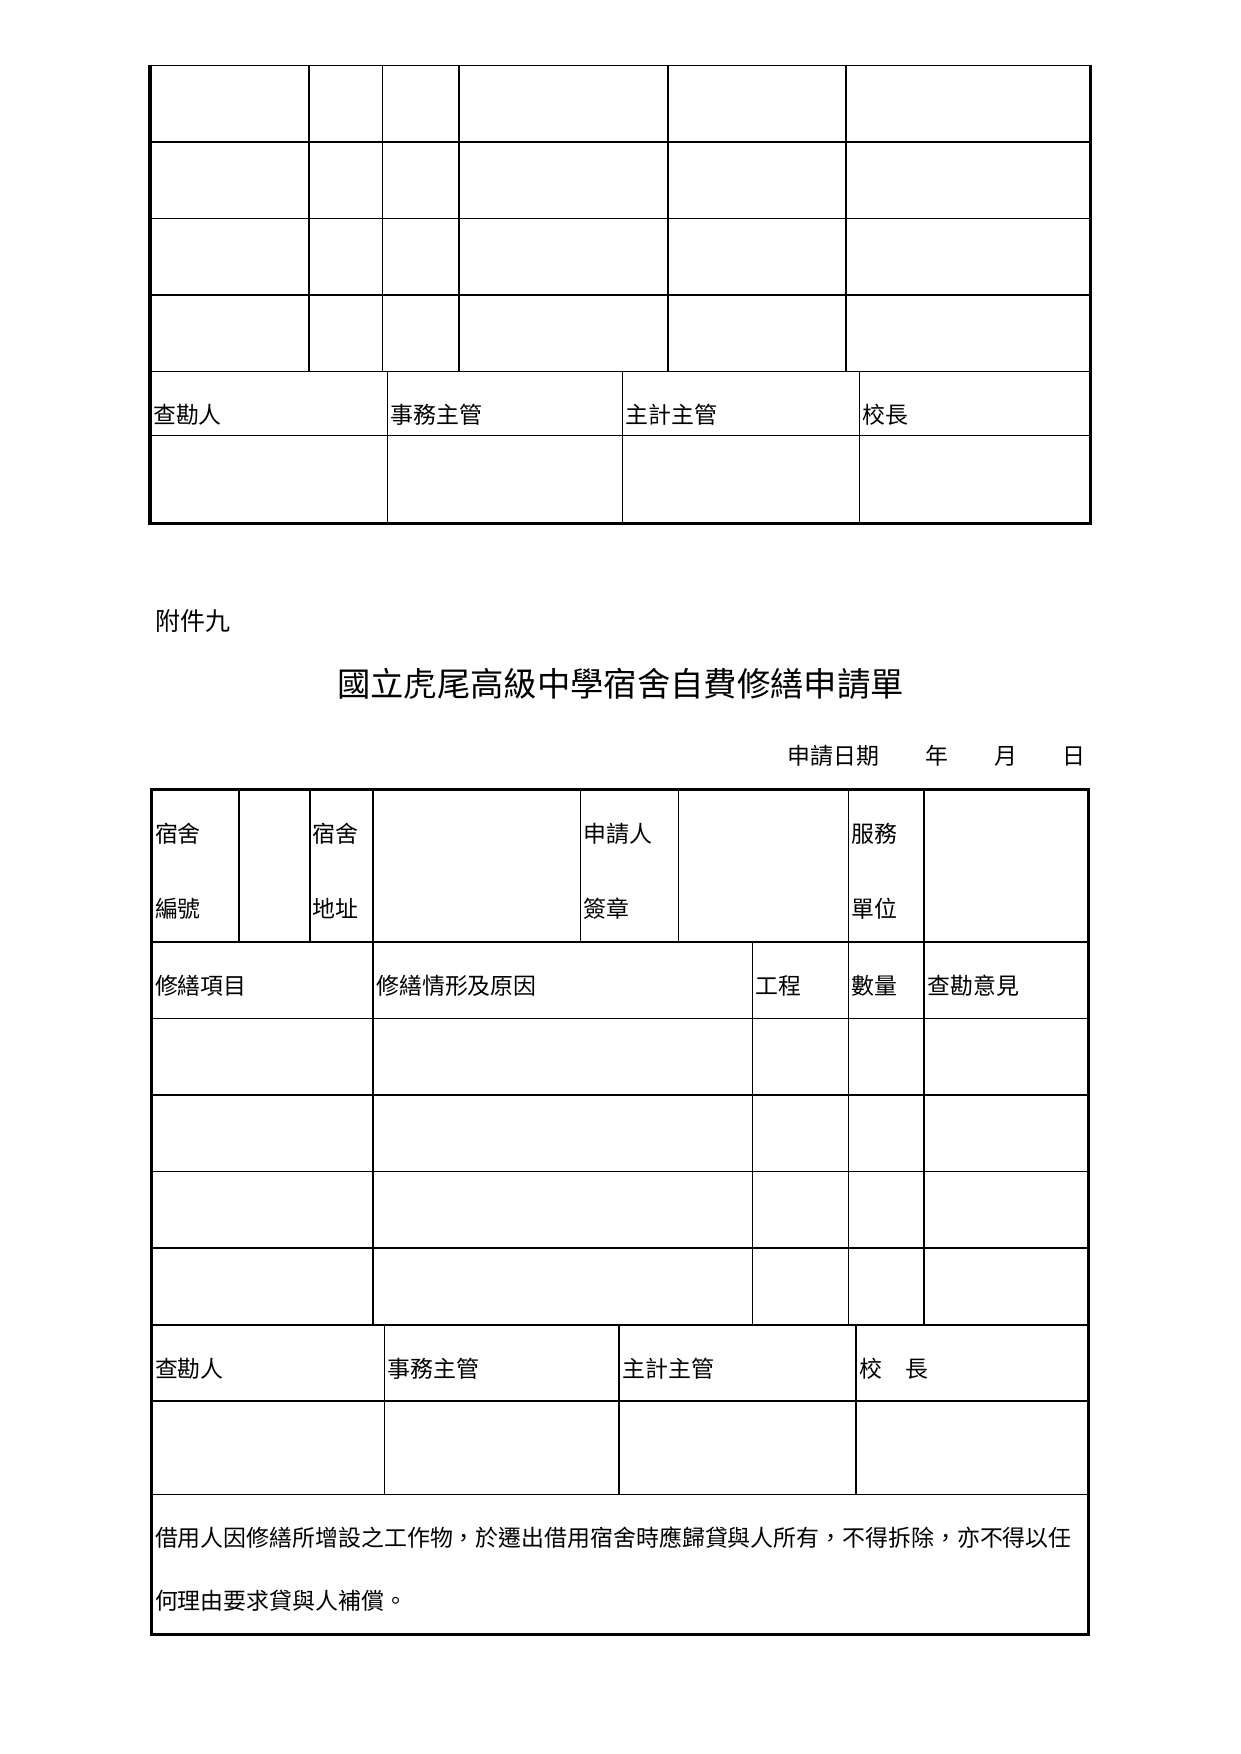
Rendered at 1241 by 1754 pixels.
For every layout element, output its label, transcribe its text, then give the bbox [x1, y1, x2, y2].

table_cell 數量 [849, 943, 923, 1018]
table_cell [385, 1402, 618, 1494]
table_cell [460, 296, 667, 371]
table_cell [152, 296, 308, 371]
table_cell 事務主管 [385, 1326, 618, 1400]
table_cell 借用人因修繕所增設之工作物，於遷出借用宿舍時應歸貸與人所有，不得拆除，亦不得以任何理由要求貸與人補償。 [153, 1495, 1087, 1633]
table_cell [153, 1019, 372, 1094]
table_cell [153, 1172, 372, 1247]
table_cell [620, 1402, 855, 1494]
table_cell [374, 791, 580, 941]
table_cell [153, 1402, 384, 1494]
table_cell 主計主管 [620, 1326, 855, 1400]
table_cell [310, 66, 382, 141]
table_cell [383, 296, 458, 371]
table_cell [460, 66, 667, 141]
table_cell [847, 143, 1089, 218]
table_cell [153, 1096, 372, 1171]
table_cell 宿舍 地址 [311, 791, 372, 941]
table_cell [153, 1249, 372, 1324]
table_cell [847, 296, 1089, 371]
table_cell [310, 296, 382, 371]
table_cell [152, 143, 308, 218]
table_cell [753, 1172, 848, 1247]
table_cell 宿舍 編號 [153, 791, 238, 941]
table_cell [857, 1402, 1087, 1494]
table_cell 查勘人 [152, 372, 387, 435]
table_cell [383, 219, 458, 294]
table_cell [374, 1096, 752, 1171]
table_cell [925, 791, 1087, 941]
table_cell [753, 1019, 848, 1094]
table_cell [925, 1249, 1087, 1324]
table_cell [849, 1172, 923, 1247]
table_cell [388, 436, 622, 522]
table_cell [925, 1019, 1087, 1094]
table_cell [152, 436, 387, 522]
table_cell [240, 791, 309, 941]
table_cell 查勘人 [153, 1326, 384, 1400]
table_cell [460, 143, 667, 218]
table_cell 修繕項目 [153, 943, 372, 1018]
table_cell [669, 296, 845, 371]
table_cell 服務 單位 [849, 791, 923, 941]
table_cell 查勘意見 [925, 943, 1087, 1018]
table_cell [310, 219, 382, 294]
table_cell [847, 66, 1089, 141]
table_cell [925, 1172, 1087, 1247]
table_cell [374, 1249, 752, 1324]
table_cell [623, 436, 859, 522]
table_header 附件九 國立虎尾高級中學宿舍自費修繕申請單 申請日期 年 月 日 [152, 588, 1088, 788]
table_cell [753, 1096, 848, 1171]
table_cell 校長 [860, 372, 1089, 435]
table_cell [374, 1172, 752, 1247]
table_cell 事務主管 [388, 372, 622, 435]
table_cell [860, 436, 1089, 522]
table_cell [152, 219, 308, 294]
table_cell [849, 1249, 923, 1324]
table_cell [374, 1019, 752, 1094]
table_cell [849, 1019, 923, 1094]
table_cell [152, 66, 308, 141]
table_cell 工程 [753, 943, 848, 1018]
table_cell [383, 66, 458, 141]
table_cell [669, 143, 845, 218]
table_cell [925, 1096, 1087, 1171]
table_cell [753, 1249, 848, 1324]
table_cell 主計主管 [623, 372, 859, 435]
table_cell [847, 219, 1089, 294]
table_cell [383, 143, 458, 218]
table_cell 申請人 簽章 [581, 791, 678, 941]
table_cell [849, 1096, 923, 1171]
table_cell [310, 143, 382, 218]
table_cell [669, 66, 845, 141]
table_cell 修繕情形及原因 [374, 943, 752, 1018]
table_cell [460, 219, 667, 294]
table_cell [669, 219, 845, 294]
table_cell 校 長 [857, 1326, 1087, 1400]
table_cell [679, 791, 848, 941]
